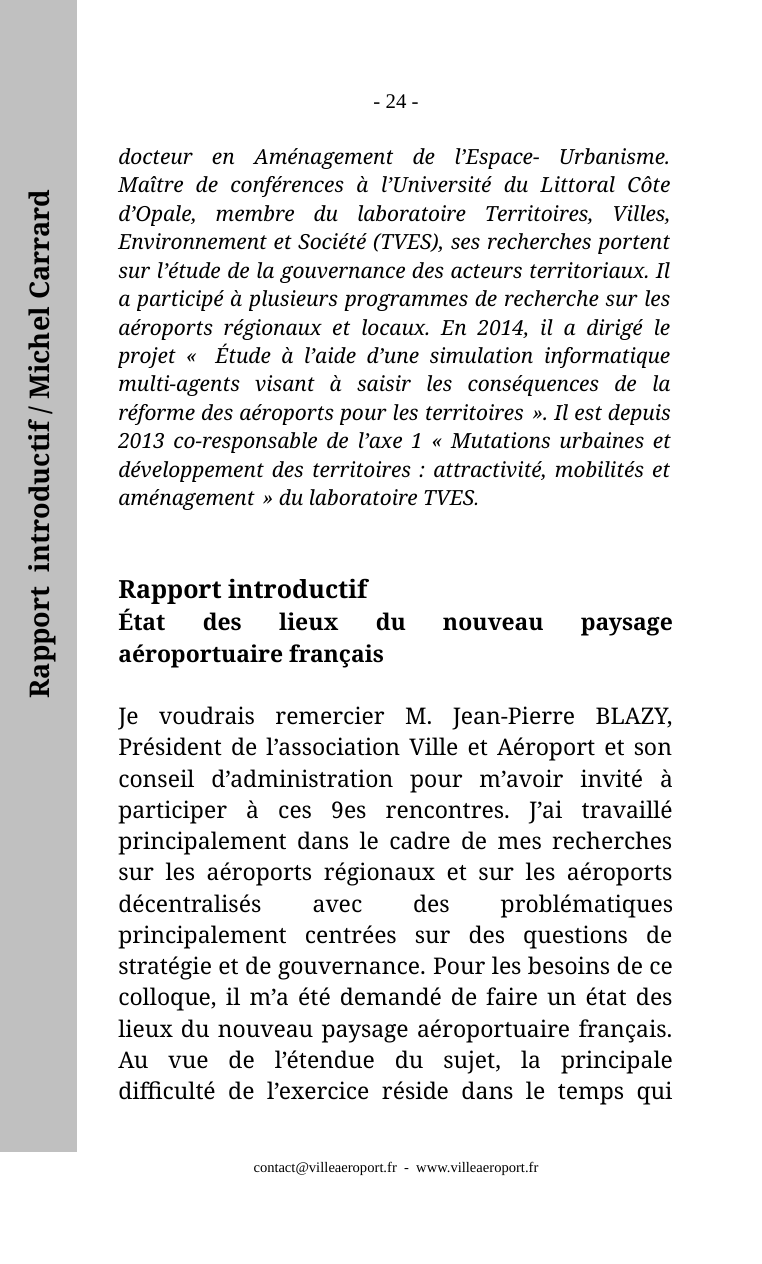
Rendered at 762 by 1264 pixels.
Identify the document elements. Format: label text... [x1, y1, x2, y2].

text Rapport introductif [118, 544, 673, 606]
text Je voudrais remercier M. Jean-Pierre BLAZY, Président de l’association Ville et Aéroport et son conseil d’administration pour m’avoir invité à participer à ces 9es rencontres. J’ai travaillé principalement dans le cadre de mes recherches sur les aéroports régionaux et sur les aéroports décentralisés avec des problématiques principalement centrées sur des questions de stratégie et de gouvernance. Pour les besoins de ce colloque, il m’a été demandé de faire un état des lieux du nouveau paysage aéroportuaire français. Au vue de l’étendue du sujet, la principale difficulté de l’exercice réside dans le temps qui [118, 700, 673, 1106]
text docteur en Aménagement de l’Espace- Urbanisme. Maître de conférences à l’Université du Littoral Côte d’Opale, membre du laboratoire Territoires, Villes, Environnement et Société (TVES), ses recherches portent sur l’étude de la gouvernance des acteurs territoriaux. Il a participé à plusieurs programmes de recherche sur les aéroports régionaux et locaux. En 2014, il a dirigé le projet « Étude à l’aide d’une simulation informatique multi-agents visant à saisir les conséquences de la réforme des aéroports pour les territoires ». Il est depuis 2013 co-responsable de l’axe 1 « Mutations urbaines et développement des territoires : attractivité, mobilités et aménagement » du laboratoire TVES. [118, 142, 673, 512]
text État des lieux du nouveau paysage aéroportuaire français [118, 606, 673, 669]
text Rapport introductif / Michel Carrard [0, 187, 77, 698]
